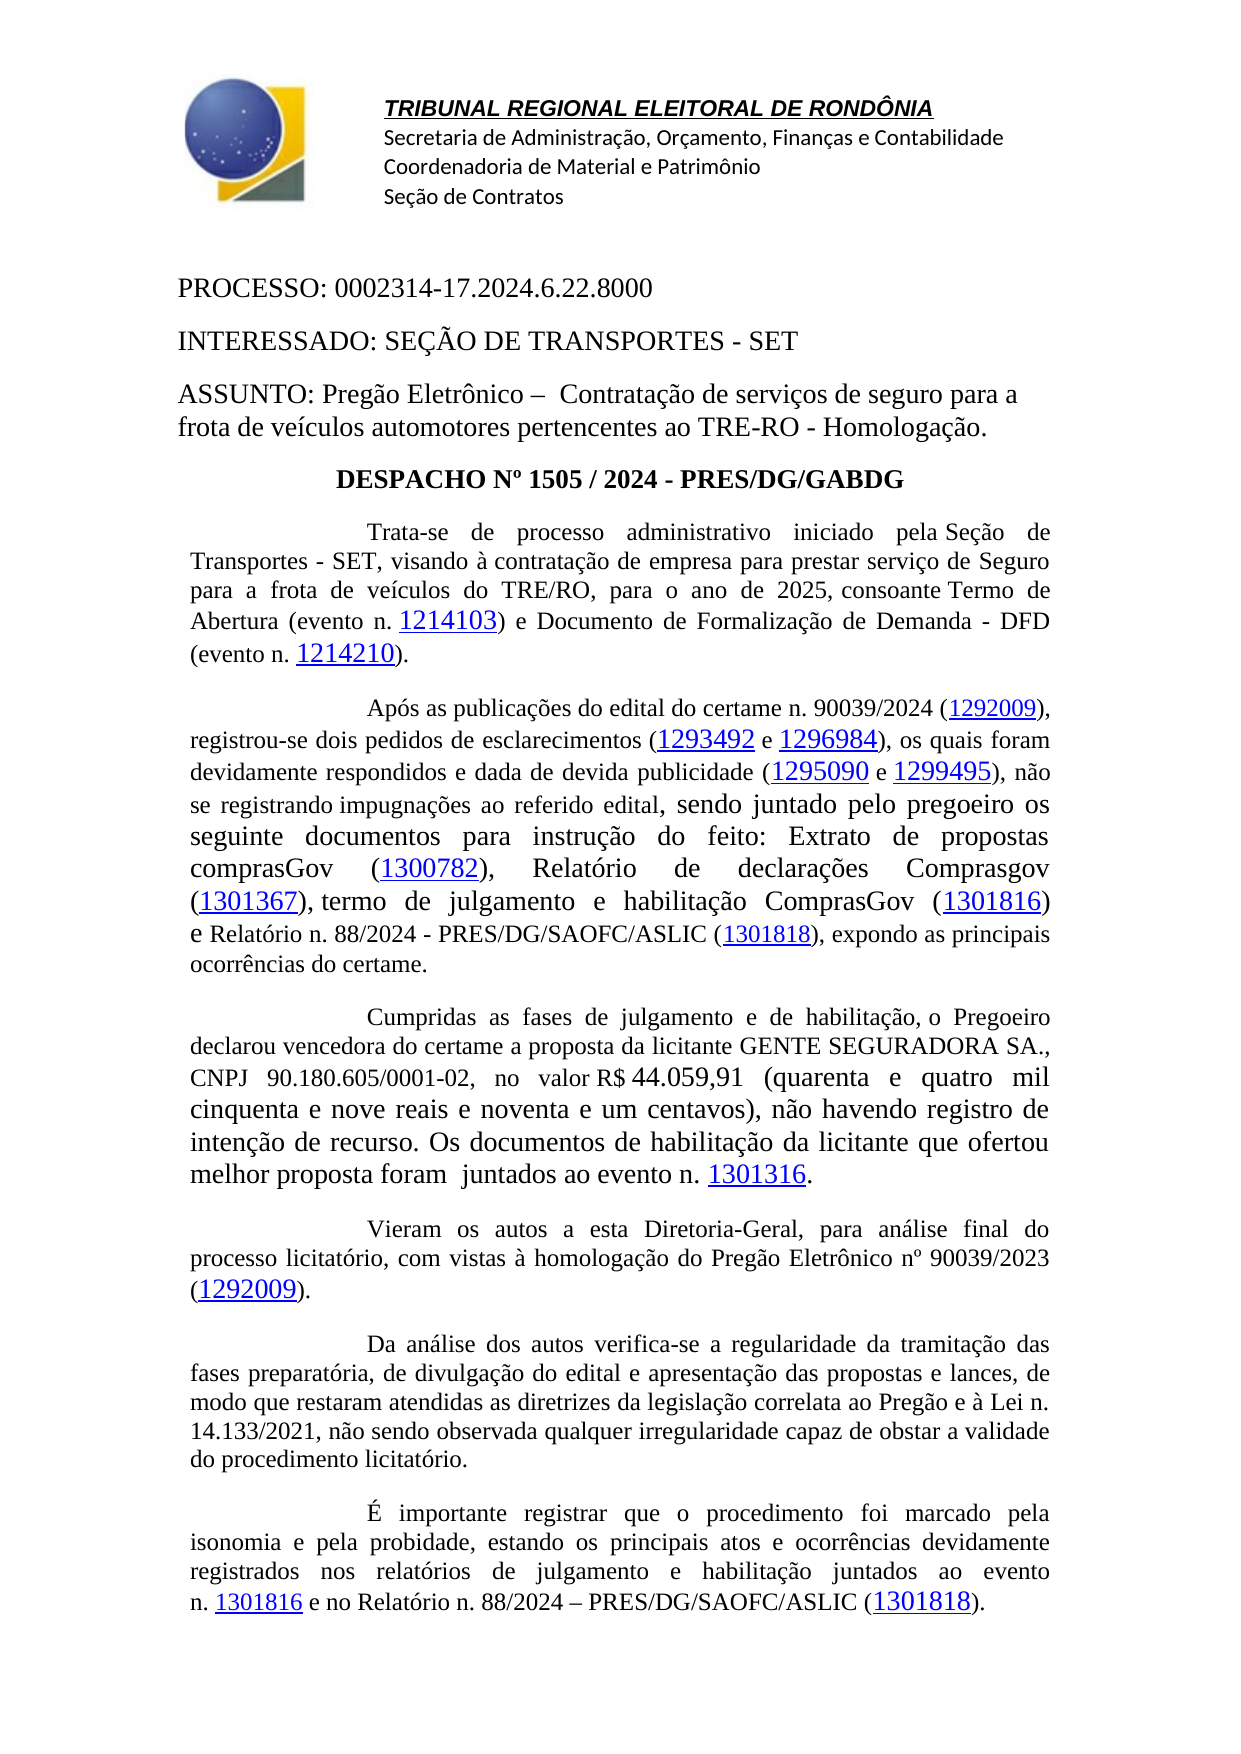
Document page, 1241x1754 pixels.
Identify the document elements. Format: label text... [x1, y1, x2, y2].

text É importante registrar que o procedimento foi marcado pela isonomia e pela probidade, estando os principais atos e ocorrências devidamente registrados nos relatórios de julgamento e habilitação juntados ao evento n. 1301816 e no Relatório n. 88/2024 – PRES/DG/SAOFC/ASLIC (1301818). [190, 1498, 1051, 1617]
text Da análise dos autos verifica-se a regularidade da tramitação das fases preparatória, de divulgação do edital e apresentação das propostas e lances, de modo que restaram atendidas as diretrizes da legislação correlata ao Pregão e à Lei n. 14.133/2021, não sendo observada qualquer irregularidade capaz de obstar a validade do procedimento licitatório. [190, 1329, 1051, 1473]
text Despacho Nº 1505 / 2024 - PRES/DG/GABDG [177, 463, 1063, 494]
text Cumpridas as fases de julgamento e de habilitação, o Pregoeiro declarou vencedora do certame a proposta da licitante GENTE SEGURADORA SA., CNPJ 90.180.605/0001-02, no valor R$ 44.059,91 (quarenta e quatro mil cinquenta e nove reais e noventa e um centavos), não havendo registro de intenção de recurso. Os documentos de habilitação da licitante que ofertou melhor proposta foram juntados ao evento n. 1301316. [190, 1002, 1051, 1189]
text ASSUNTO: Pregão Eletrônico – Contratação de serviços de seguro para a frota de veículos automotores pertencentes ao TRE-RO - Homologação. [177, 377, 1063, 442]
text Trata-se de processo administrativo iniciado pela Seção de Transportes - SET, visando à contratação de empresa para prestar serviço de Seguro para a frota de veículos do TRE/RO, para o ano de 2025, consoante Termo de Abertura (evento n. 1214103) e Documento de Formalização de Demanda - DFD (evento n. 1214210). [190, 517, 1051, 668]
text Vieram os autos a esta Diretoria-Geral, para análise final do processo licitatório, com vistas à homologação do Pregão Eletrônico nº 90039/2023 (1292009). [190, 1214, 1051, 1304]
text INTERESSADO: SEÇÃO DE TRANSPORTES - SET [177, 324, 1063, 357]
text PROCESSO: 0002314-17.2024.6.22.8000 [177, 271, 1063, 303]
text Após as publicações do edital do certame n. 90039/2024 (1292009), registrou-se dois pedidos de esclarecimentos (1293492 e 1296984), os quais foram devidamente respondidos e dada de devida publicidade (1295090 e 1299495), não se registrando impugnações ao referido edital, sendo juntado pelo pregoeiro os seguinte documentos para instrução do feito: Extrato de propostas comprasGov (1300782), Relatório de declarações Comprasgov (1301367), termo de julgamento e habilitação ComprasGov (1301816) e Relatório n. 88/2024 - PRES/DG/SAOFC/ASLIC (1301818), expondo as principais ocorrências do certame. [190, 693, 1051, 977]
